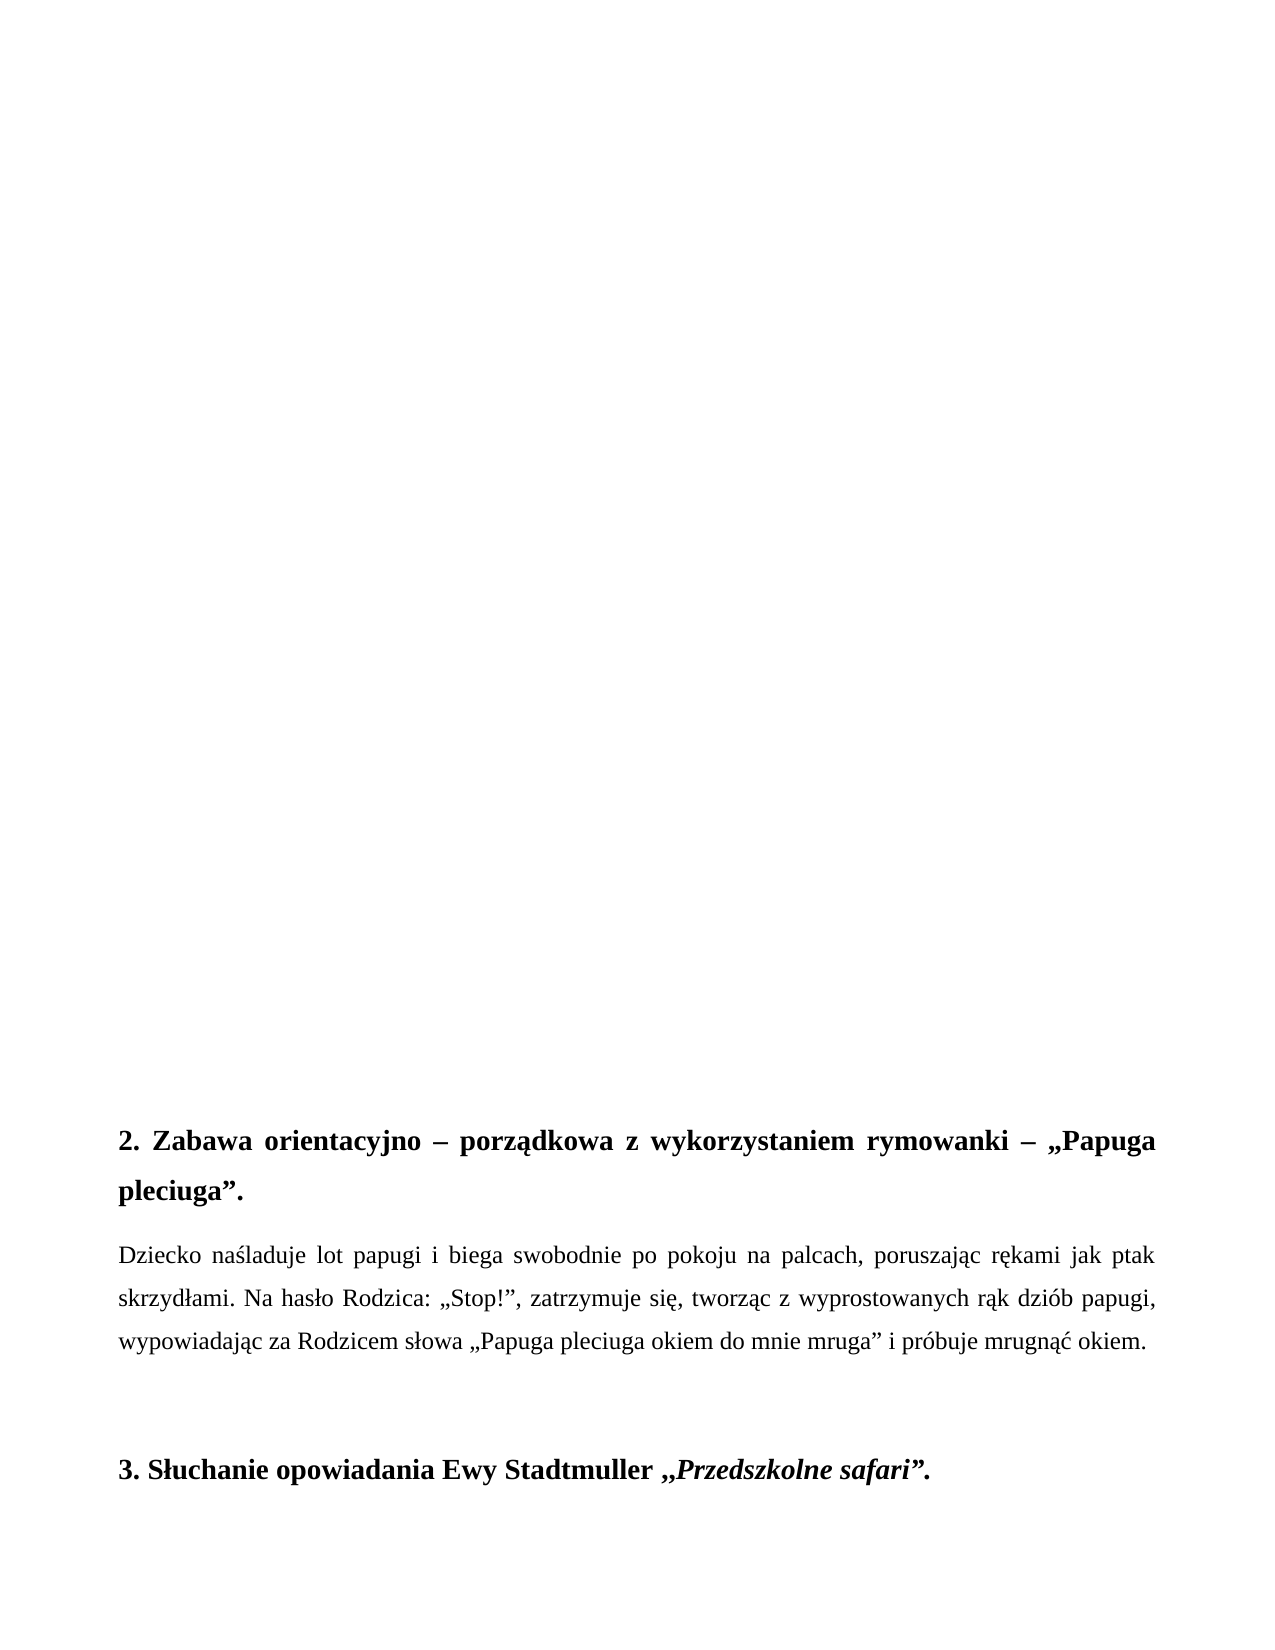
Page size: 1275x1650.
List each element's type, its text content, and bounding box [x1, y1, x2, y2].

text 3. Słuchanie opowiadania Ewy Stadtmuller ,,Przedszkolne safari”. [118, 1452, 1157, 1486]
text Dziecko naśladuje lot papugi i biega swobodnie po pokoju na palcach, poruszając rękami jak ptak skrzydłami. Na hasło Rodzica: „Stop!”, zatrzymuje się, tworząc z wyprostowanych rąk dziób papugi, wypowiadając za Rodzicem słowa „Papuga pleciuga okiem do mnie mruga” i próbuje mrugnąć okiem. [118, 1240, 1157, 1355]
text 2. Zabawa orientacyjno – porządkowa z wykorzystaniem rymowanki – „Papuga pleciuga”. [118, 1123, 1157, 1207]
